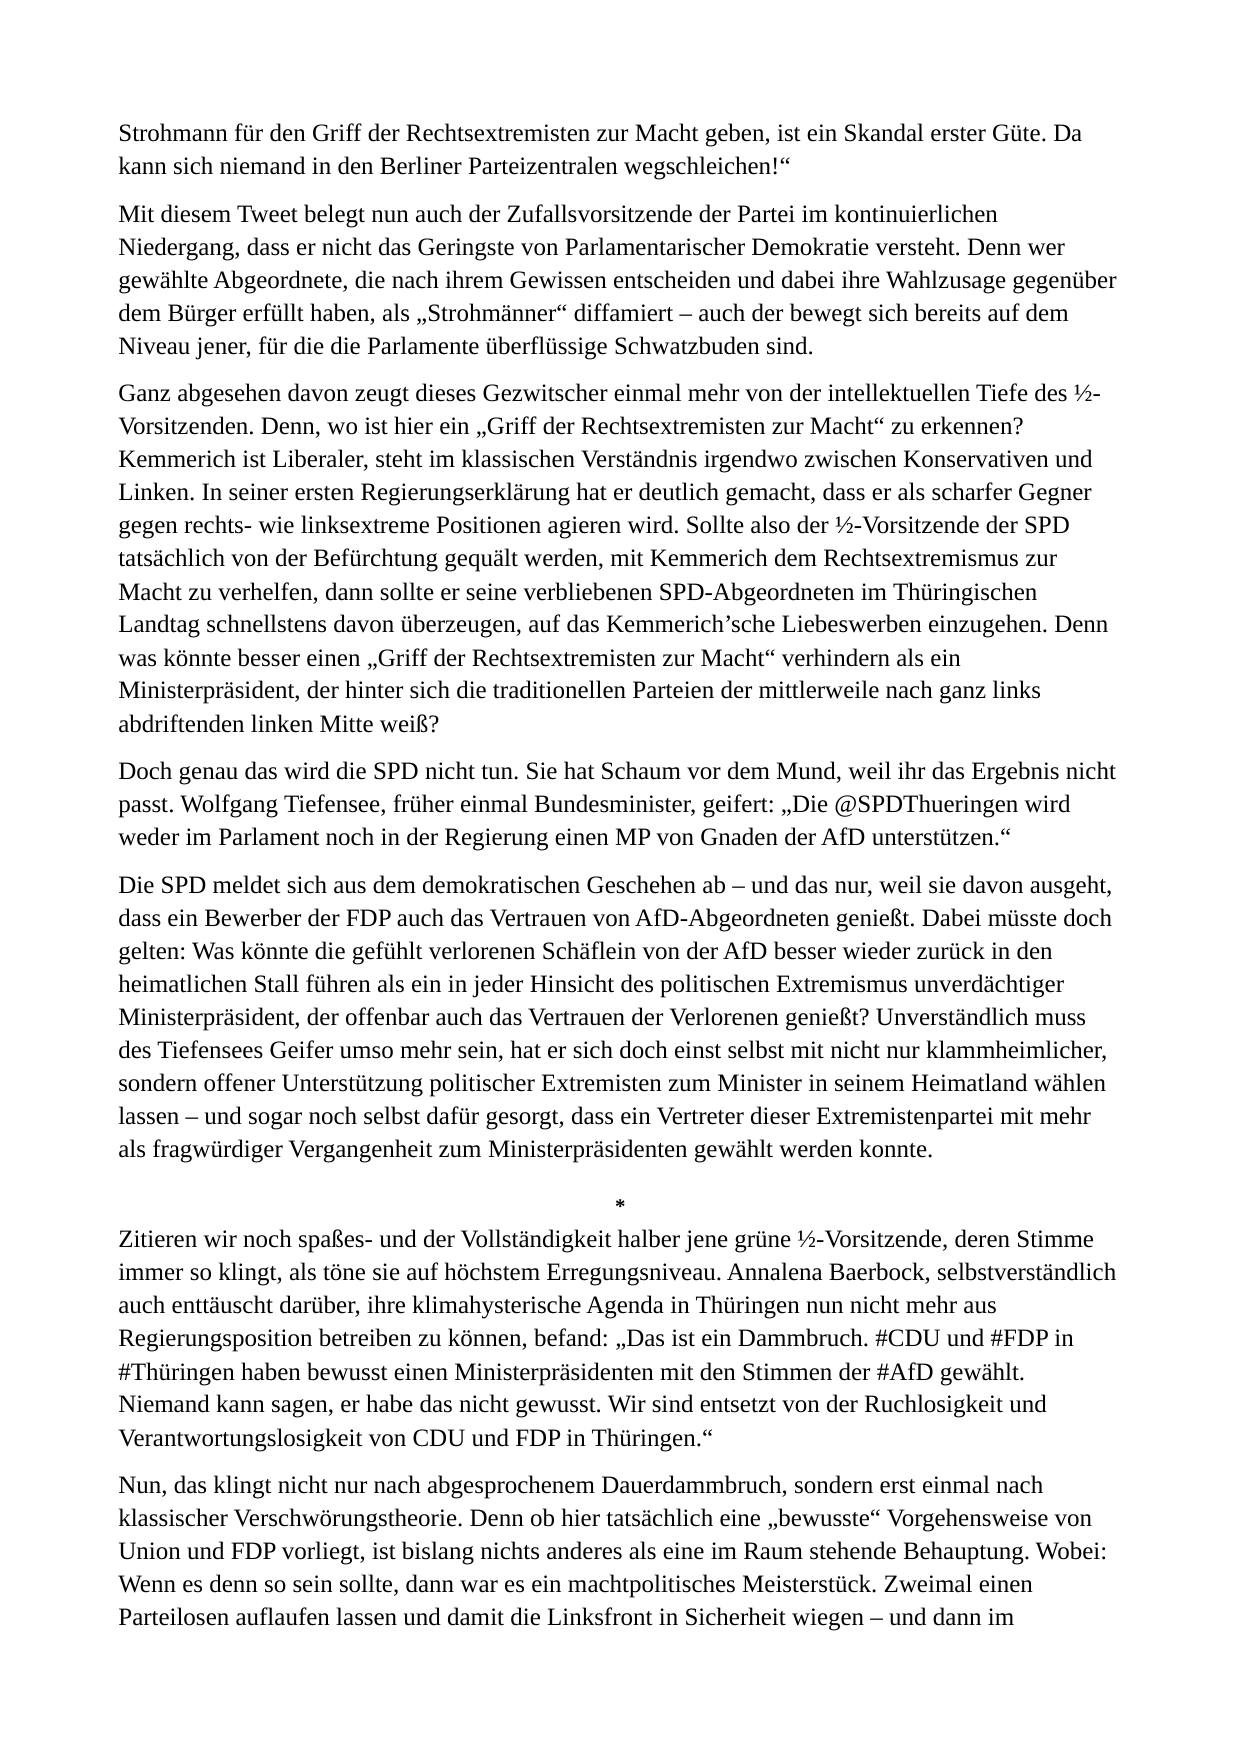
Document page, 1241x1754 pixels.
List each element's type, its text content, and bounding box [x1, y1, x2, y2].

subtitle * [118, 1194, 1122, 1218]
text Doch genau das wird die SPD nicht tun. Sie hat Schaum vor dem Mund, weil ihr das Ergebnis nicht passt. Wolfgang Tiefensee, früher einmal Bundesminister, geifert: „Die @SPDThueringen wird weder im Parlament noch in der Regierung einen MP von Gnaden der AfD unterstützen.“ [118, 756, 1122, 851]
text Nun, das klingt nicht nur nach abgesprochenem Dauerdammbruch, sondern erst einmal nach klassischer Verschwörungstheorie. Denn ob hier tatsächlich eine „bewusste“ Vorgehensweise von Union und FDP vorliegt, ist bislang nichts anderes als eine im Raum stehende Behauptung. Wobei: Wenn es denn so sein sollte, dann war es ein machtpolitisches Meisterstück. Zweimal einen Parteilosen auflaufen lassen und damit die Linksfront in Sicherheit wiegen – und dann im [118, 1470, 1122, 1631]
text Strohmann für den Griff der Rechtsextremisten zur Macht geben, ist ein Skandal erster Güte. Da kann sich niemand in den Berliner Parteizentralen wegschleichen!“ [118, 118, 1122, 180]
text Die SPD meldet sich aus dem demokratischen Geschehen ab – und das nur, weil sie davon ausgeht, dass ein Bewerber der FDP auch das Vertrauen von AfD-Abgeordneten genießt. Dabei müsste doch gelten: Was könnte die gefühlt verlorenen Schäflein von der AfD besser wieder zurück in den heimatlichen Stall führen als ein in jeder Hinsicht des politischen Extremismus unverdächtiger Ministerpräsident, der offenbar auch das Vertrauen der Verlorenen genießt? Unverständlich muss des Tiefensees Geifer umso mehr sein, hat er sich doch einst selbst mit nicht nur klammheimlicher, sondern offener Unterstützung politischer Extremisten zum Minister in seinem Heimatland wählen lassen – und sogar noch selbst dafür gesorgt, dass ein Vertreter dieser Extremistenpartei mit mehr als fragwürdiger Vergangenheit zum Ministerpräsidenten gewählt werden konnte. [118, 870, 1122, 1163]
text Ganz abgesehen davon zeugt dieses Gezwitscher einmal mehr von der intellektuellen Tiefe des ½-Vorsitzenden. Denn, wo ist hier ein „Griff der Rechtsextremisten zur Macht“ zu erkennen? Kemmerich ist Liberaler, steht im klassischen Verständnis irgendwo zwischen Konservativen und Linken. In seiner ersten Regierungserklärung hat er deutlich gemacht, dass er als scharfer Gegner gegen rechts- wie linksextreme Positionen agieren wird. Sollte also der ½-Vorsitzende der SPD tatsächlich von der Befürchtung gequält werden, mit Kemmerich dem Rechtsextremismus zur Macht zu verhelfen, dann sollte er seine verbliebenen SPD-Abgeordneten im Thüringischen Landtag schnellstens davon überzeugen, auf das Kemmerich’sche Liebeswerben einzugehen. Denn was könnte besser einen „Griff der Rechtsextremisten zur Macht“ verhindern als ein Ministerpräsident, der hinter sich die traditionellen Parteien der mittlerweile nach ganz links abdriftenden linken Mitte weiß? [118, 378, 1122, 737]
text Zitieren wir noch spaßes- und der Vollständigkeit halber jene grüne ½-Vorsitzende, deren Stimme immer so klingt, als töne sie auf höchstem Erregungsniveau. Annalena Baerbock, selbstverständlich auch enttäuscht darüber, ihre klimahysterische Agenda in Thüringen nun nicht mehr aus Regierungsposition betreiben zu können, befand: „Das ist ein Dammbruch. #CDU und #FDP in #Thüringen haben bewusst einen Ministerpräsidenten mit den Stimmen der #AfD gewählt. Niemand kann sagen, er habe das nicht gewusst. Wir sind entsetzt von der Ruchlosigkeit und Verantwortungslosigkeit von CDU und FDP in Thüringen.“ [118, 1224, 1122, 1451]
text Mit diesem Tweet belegt nun auch der Zufallsvorsitzende der Partei im kontinuierlichen Niedergang, dass er nicht das Geringste von Parlamentarischer Demokratie versteht. Denn wer gewählte Abgeordnete, die nach ihrem Gewissen entscheiden und dabei ihre Wahlzusage gegenüber dem Bürger erfüllt haben, als „Strohmänner“ diffamiert – auch der bewegt sich bereits auf dem Niveau jener, für die die Parlamente überflüssige Schwatzbuden sind. [118, 199, 1122, 359]
